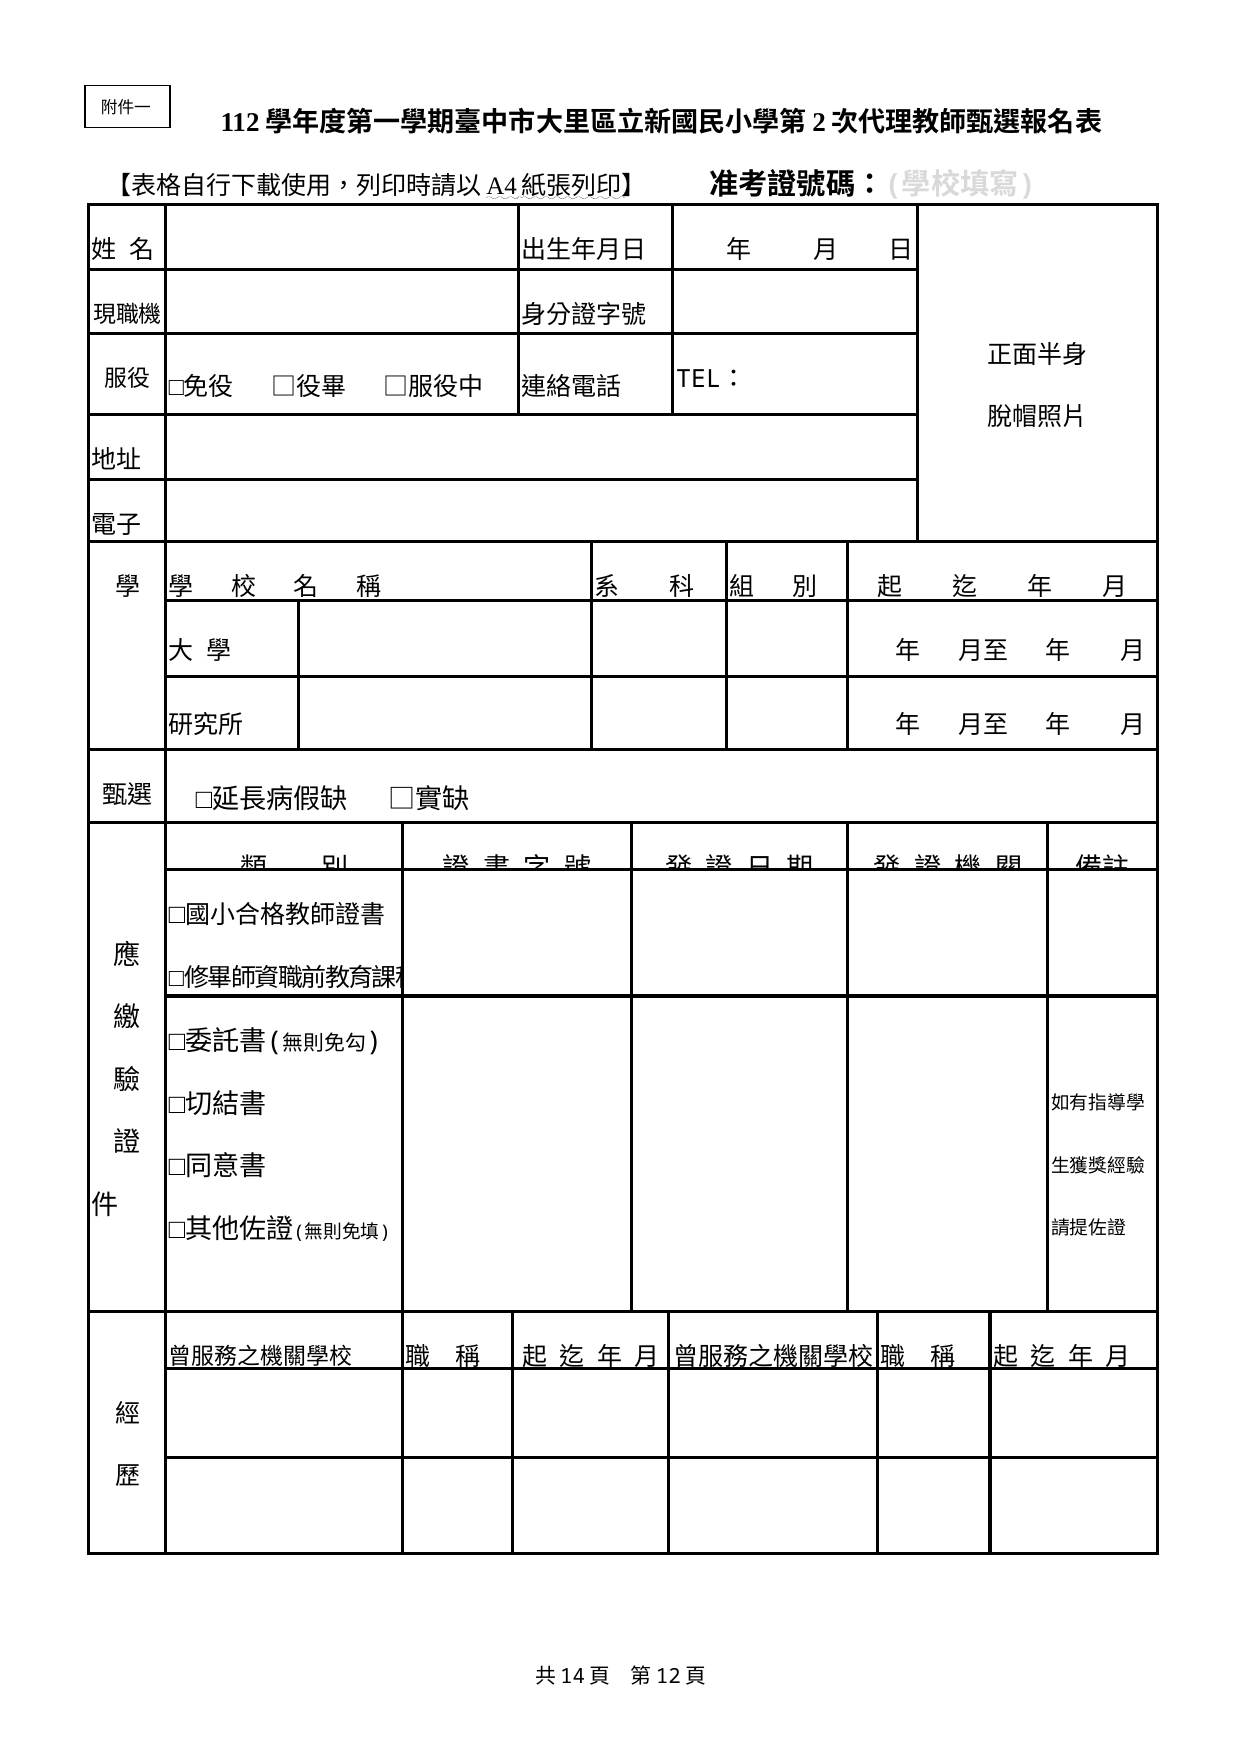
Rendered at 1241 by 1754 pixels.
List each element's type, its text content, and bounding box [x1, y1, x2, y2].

text 附件一 [101, 94, 154, 118]
table_cell 地址 [90, 416, 164, 478]
table_cell 備註 [1049, 824, 1156, 868]
text 112學年度第一學期臺中市大里區立新國民小學第2次代理教師甄選報名表 [86, 86, 169, 127]
table_cell TEL： 手機： [674, 335, 916, 412]
table_header [167, 206, 517, 268]
table_cell 發 證 日 期 [633, 824, 846, 868]
table_cell [992, 1459, 1156, 1552]
table_cell 年 月至 年 月 [849, 602, 1156, 674]
table_cell □免役 □役畢 □服役中 [167, 335, 517, 412]
table_cell [167, 271, 517, 332]
table_cell [404, 1370, 511, 1456]
table_cell 電子郵件 [90, 481, 164, 540]
table_cell 應 繳 驗 證 件 [90, 824, 164, 1310]
table_cell 年 月至 年 月 [849, 678, 1156, 748]
table_cell 學 校 名 稱 [167, 543, 590, 599]
table_cell 起 迄 年 月 [514, 1313, 667, 1367]
table_cell [404, 998, 630, 1310]
table_cell [593, 678, 725, 748]
table_cell 現職機關學校 [90, 271, 164, 332]
table_cell □國小合格教師證書 □修畢師資職前教育課程證證明書 □大學畢業證書 [167, 871, 401, 994]
table_cell [593, 602, 725, 674]
table_cell [633, 998, 846, 1310]
table_cell [300, 602, 590, 674]
table_cell 起 迄 年 月 [849, 543, 1156, 599]
table_cell 組 別 [728, 543, 846, 599]
table_cell [728, 602, 846, 674]
table_cell [404, 871, 630, 994]
text 112學年度第一學期臺中市大里區立新國民小學第2次代理教師甄選報名表 [89, 78, 1152, 141]
table_header 出生年月日 [520, 206, 671, 268]
table_cell [670, 1459, 876, 1552]
table_header 正面半身 脫帽照片 [919, 206, 1156, 540]
table_cell 曾服務之機關學校 [670, 1313, 876, 1367]
table_cell [879, 1459, 988, 1552]
table_cell [404, 1459, 511, 1552]
table_cell 類 別 [167, 824, 401, 868]
table_cell [167, 1459, 401, 1552]
table_cell 研究所 [167, 678, 297, 748]
table_cell [514, 1459, 667, 1552]
table_cell 連絡電話 [520, 335, 671, 412]
table_cell [167, 1370, 401, 1456]
table_cell 發 證 機 關 [849, 824, 1046, 868]
table_cell 曾服務之機關學校 [167, 1313, 401, 1367]
table_cell 系 科 [593, 543, 725, 599]
table_cell [992, 1370, 1156, 1456]
table_cell [300, 678, 590, 748]
table_cell [1049, 871, 1156, 994]
table_cell □延長病假缺 □實缺 [167, 751, 1156, 821]
table_cell □委託書(無則免勾) □切結書 □同意書 □其他佐證(無則免填) [167, 998, 401, 1310]
table_cell [167, 416, 916, 478]
table_cell 服役 情形 [90, 335, 164, 412]
text 【表格自行下載使用，列印時請以A4紙張列印】 准考證號碼：(學校填寫) [89, 141, 1152, 203]
table_cell [849, 998, 1046, 1310]
table_cell [514, 1370, 667, 1456]
table_header 年 月 日 [674, 206, 916, 268]
table_cell 身分證字號 [520, 271, 671, 332]
table_cell [633, 871, 846, 994]
table_cell [728, 678, 846, 748]
table_cell 證 書 字 號 [404, 824, 630, 868]
table_header 姓 名 [90, 206, 164, 268]
table_cell 大 學 [167, 602, 297, 674]
table_cell [849, 871, 1046, 994]
table_cell [167, 481, 916, 540]
table_cell 甄選類別 [90, 751, 164, 821]
table_cell 如有指導學生獲獎經驗請提佐證 [1049, 998, 1156, 1310]
table_cell [670, 1370, 876, 1456]
table_cell 學 歷 [90, 543, 164, 748]
table_cell 經 歷 [90, 1313, 164, 1552]
table_cell 起 迄 年 月 [992, 1313, 1156, 1367]
table_cell [879, 1370, 988, 1456]
table_cell 職 稱 [404, 1313, 511, 1367]
table_cell 職 稱 [879, 1313, 988, 1367]
table_cell [674, 271, 916, 332]
